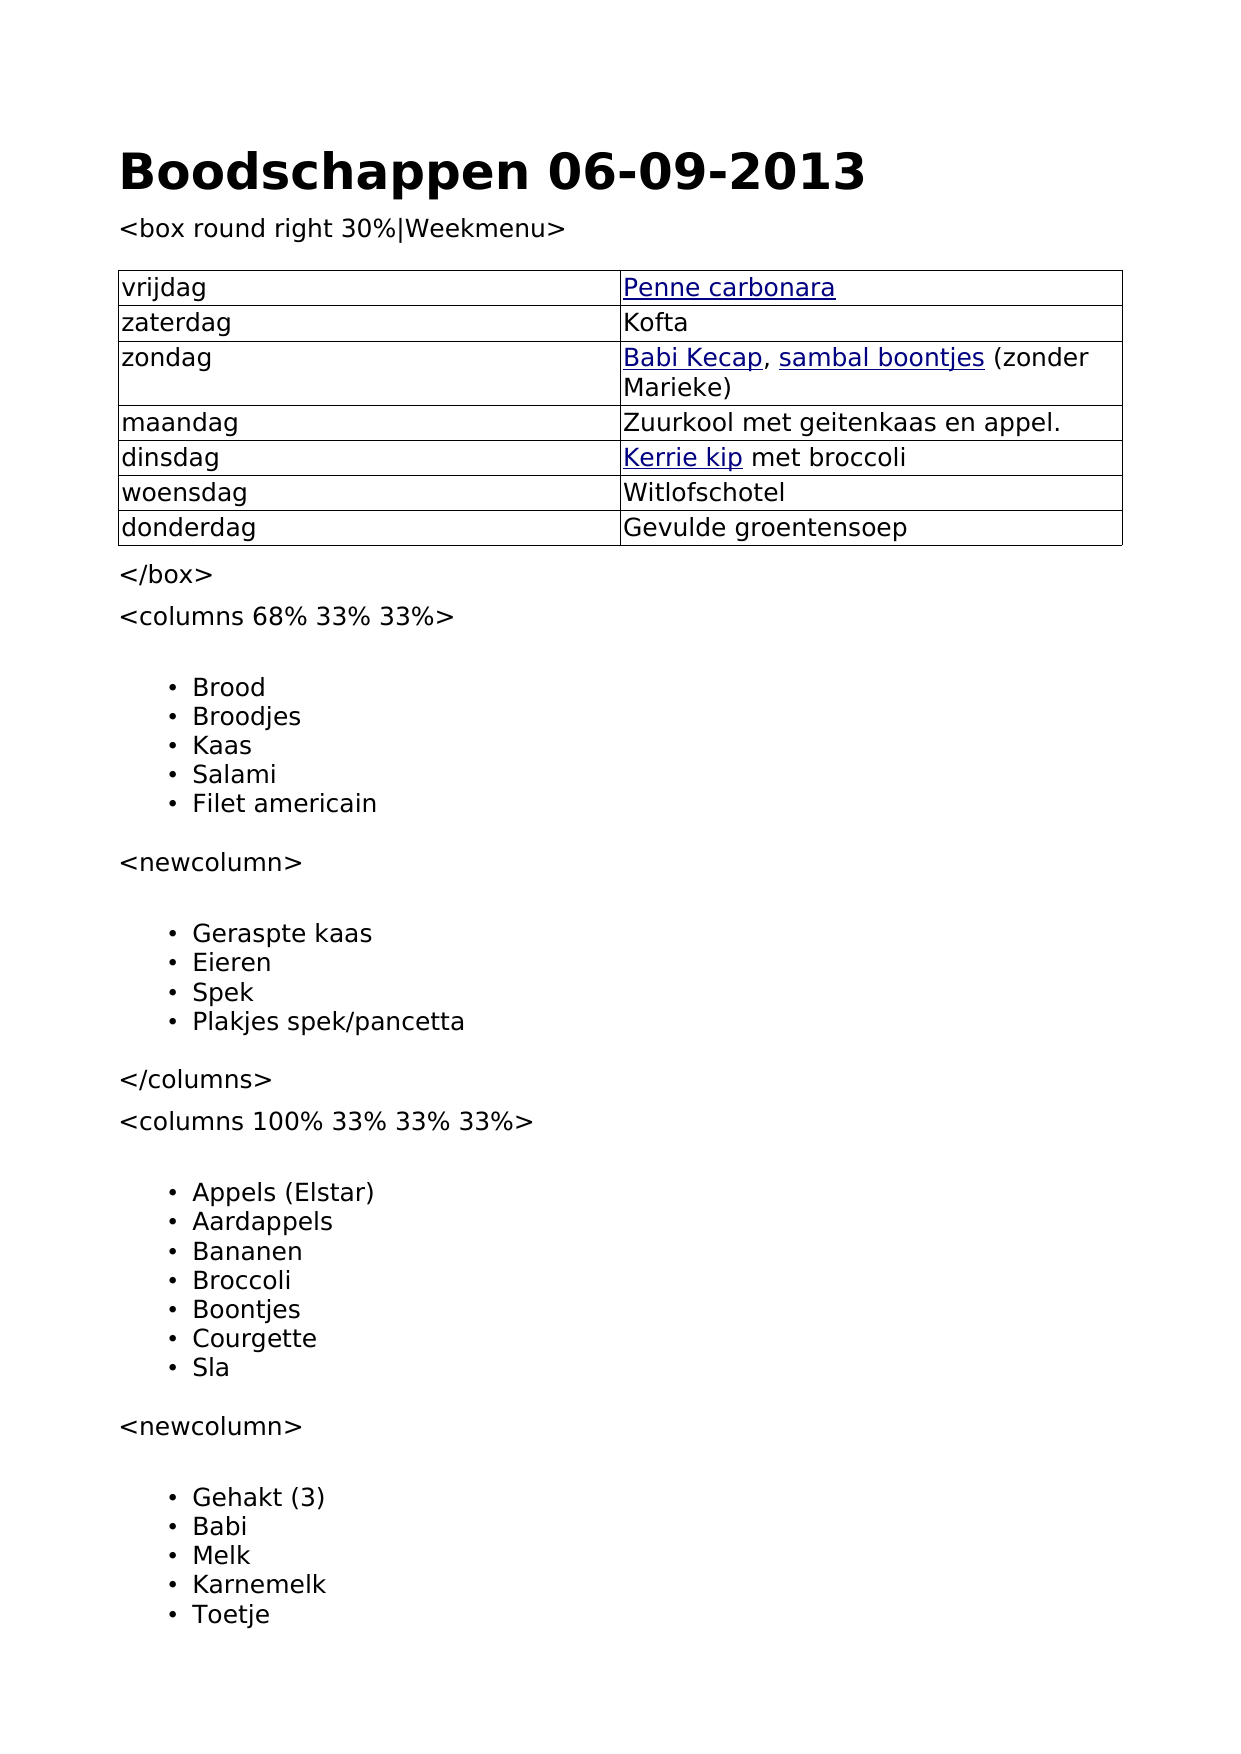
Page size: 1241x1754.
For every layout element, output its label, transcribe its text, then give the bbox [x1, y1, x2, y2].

table_cell dinsdag [119, 441, 620, 475]
list Eieren [177, 948, 1122, 978]
list Spek [177, 978, 1122, 1007]
text <box round right 30%|Weekmenu> [118, 214, 1122, 243]
table_cell woensdag [119, 476, 620, 510]
subtitle Boodschappen 06-09-2013 [118, 143, 1122, 201]
text <columns 68% 33% 33%> [118, 602, 1122, 631]
table_header vrijdag [119, 271, 620, 305]
list Brood [177, 673, 1122, 702]
list Sla [177, 1353, 1122, 1382]
list Gehakt (3) [177, 1483, 1122, 1512]
table_cell donderdag [119, 511, 620, 545]
list Babi [177, 1512, 1122, 1541]
list Broccoli [177, 1266, 1122, 1295]
table_cell zaterdag [119, 306, 620, 341]
table_cell Zuurkool met geitenkaas en appel. [621, 406, 1122, 440]
list Plakjes spek/pancetta [177, 1007, 1122, 1036]
list Toetje [177, 1600, 1122, 1629]
list Aardappels [177, 1207, 1122, 1237]
list Geraspte kaas [177, 919, 1122, 948]
list Kaas [177, 731, 1122, 760]
list Broodjes [177, 702, 1122, 731]
table_cell maandag [119, 406, 620, 440]
table_cell zondag [119, 342, 620, 405]
list Salami [177, 760, 1122, 789]
text <columns 100% 33% 33% 33%> [118, 1107, 1122, 1136]
list Filet americain [177, 789, 1122, 819]
table_cell Babi Kecap, sambal boontjes (zonder Marieke) [621, 342, 1122, 405]
text <newcolumn> [118, 848, 1122, 877]
table_cell Kerrie kip met broccoli [621, 441, 1122, 475]
text </box> [118, 560, 1122, 589]
list Appels (Elstar) [177, 1178, 1122, 1207]
list Bananen [177, 1237, 1122, 1266]
text </columns> [118, 1066, 1122, 1095]
table_cell Gevulde groentensoep [621, 511, 1122, 545]
table_header Penne carbonara [621, 271, 1122, 305]
table_cell Witlofschotel [621, 476, 1122, 510]
text <newcolumn> [118, 1412, 1122, 1441]
list Melk [177, 1541, 1122, 1571]
list Boontjes [177, 1295, 1122, 1324]
list Karnemelk [177, 1571, 1122, 1600]
list Courgette [177, 1324, 1122, 1353]
table_cell Kofta [621, 306, 1122, 341]
